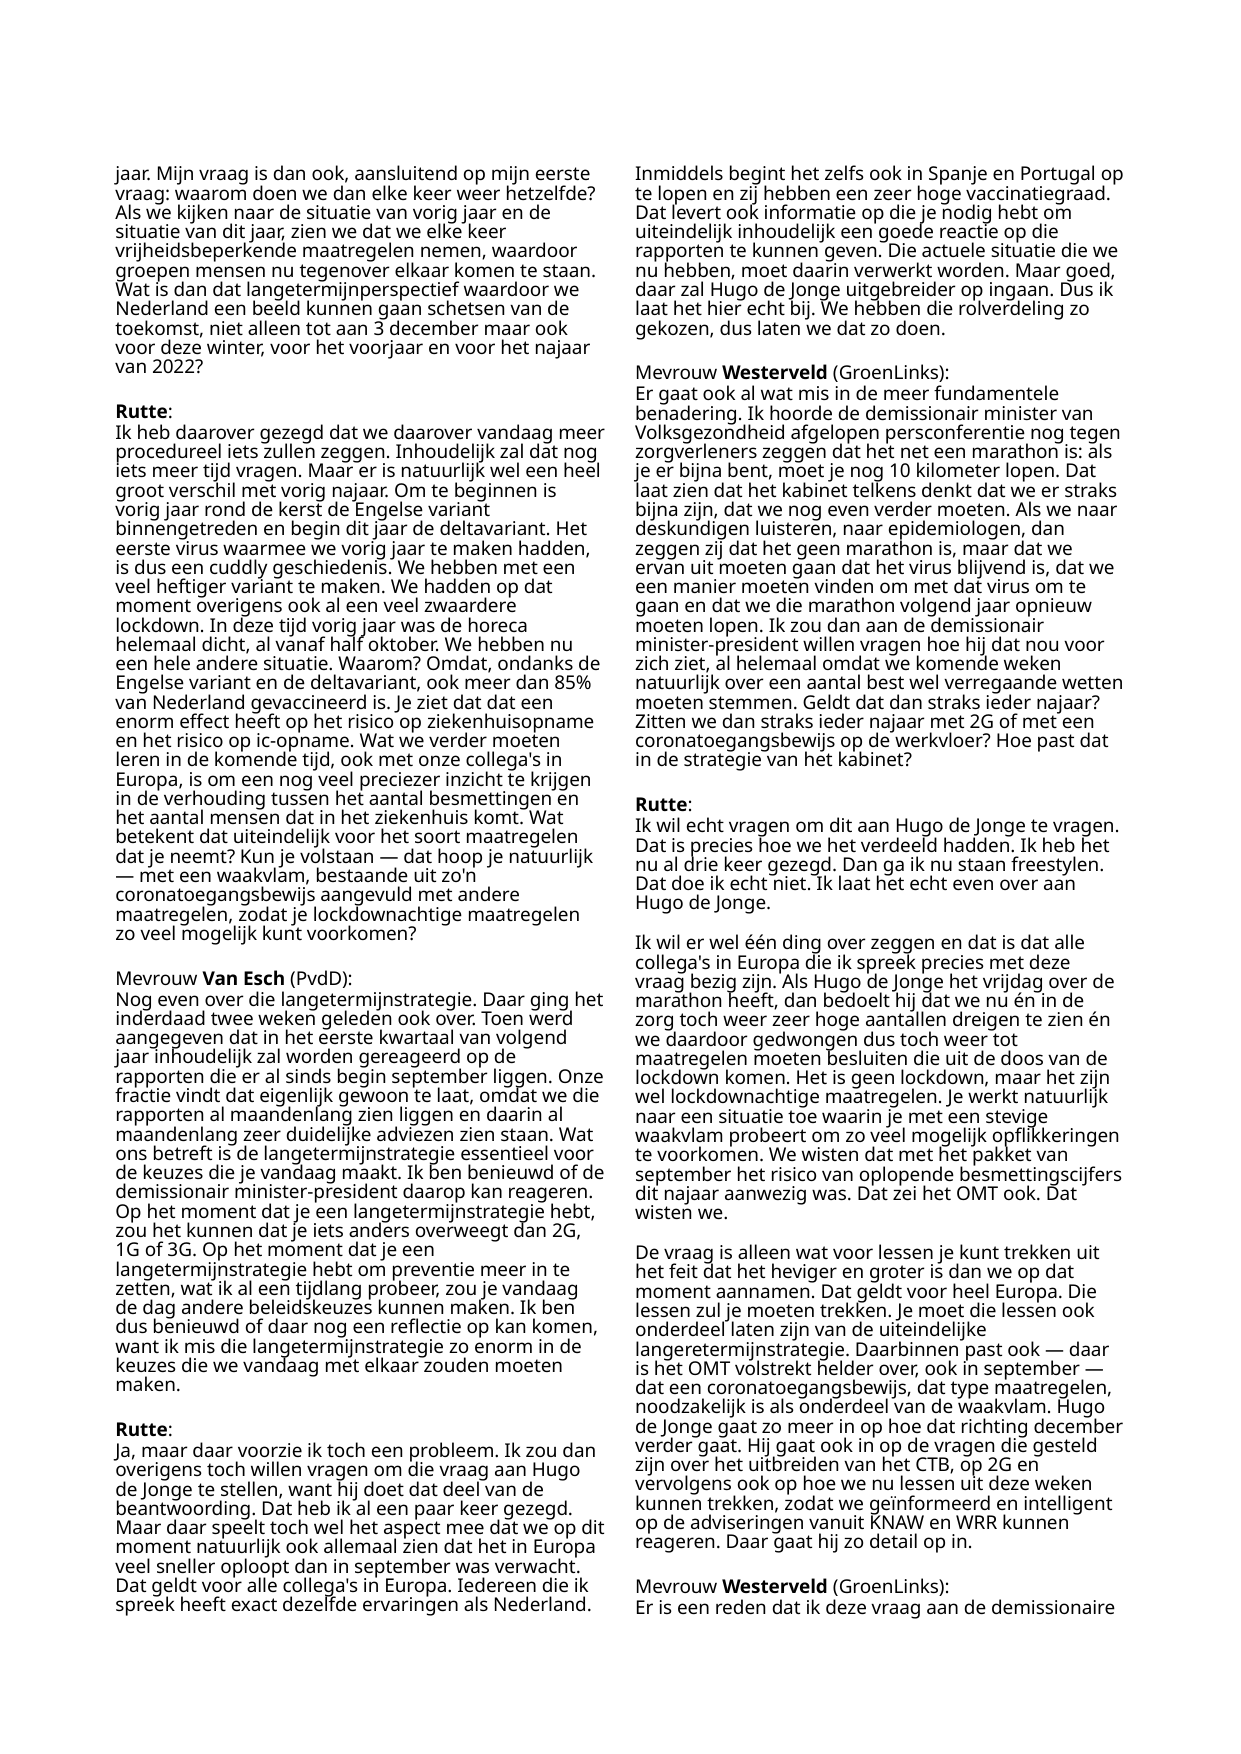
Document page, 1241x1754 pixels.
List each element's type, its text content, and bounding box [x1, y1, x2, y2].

text Er gaat ook al wat mis in de meer fundamentele benadering. Ik hoorde de demissionair minister van Volksgezondheid afgelopen persconferentie nog tegen zorgverleners zeggen dat het net een marathon is: als je er bijna bent, moet je nog 10 kilometer lopen. Dat laat zien dat het kabinet telkens denkt dat we er straks bijna zijn, dat we nog even verder moeten. Als we naar deskundigen luisteren, naar epidemiologen, dan zeggen zij dat het geen marathon is, maar dat we ervan uit moeten gaan dat het virus blijvend is, dat we een manier moeten vinden om met dat virus om te gaan en dat we die marathon volgend jaar opnieuw moeten lopen. Ik zou dan aan de demissionair minister-president willen vragen hoe hij dat nou voor zich ziet, al helemaal omdat we komende weken natuurlijk over een aantal best wel verregaande wetten moeten stemmen. Geldt dat dan straks ieder najaar? Zitten we dan straks ieder najaar met 2G of met een coronatoegangsbewijs op de werkvloer? Hoe past dat in de strategie van het kabinet? [635, 385, 1125, 771]
text Rutte: [115, 1416, 605, 1442]
text Nog even over die langetermijnstrategie. Daar ging het inderdaad twee weken geleden ook over. Toen werd aangegeven dat in het eerste kwartaal van volgend jaar inhoudelijk zal worden gereageerd op de rapporten die er al sinds begin september liggen. Onze fractie vindt dat eigenlijk gewoon te laat, omdat we die rapporten al maandenlang zien liggen en daarin al maandenlang zeer duidelijke adviezen zien staan. Wat ons betreft is de langetermijnstrategie essentieel voor de keuzes die je vandaag maakt. Ik ben benieuwd of de demissionair minister-president daarop kan reageren. Op het moment dat je een langetermijnstrategie hebt, zou het kunnen dat je iets anders overweegt dan 2G, 1G of 3G. Op het moment dat je een langetermijnstrategie hebt om preventie meer in te zetten, wat ik al een tijdlang probeer, zou je vandaag de dag andere beleidskeuzes kunnen maken. Ik ben dus benieuwd of daar nog een reflectie op kan komen, want ik mis die langetermijnstrategie zo enorm in de keuzes die we vandaag met elkaar zouden moeten maken. [115, 991, 605, 1395]
text Mevrouw Van Esch (PvdD): [115, 965, 605, 991]
text Ik wil er wel één ding over zeggen en dat is dat alle collega's in Europa die ik spreek precies met deze vraag bezig zijn. Als Hugo de Jonge het vrijdag over de marathon heeft, dan bedoelt hij dat we nu én in de zorg toch weer zeer hoge aantallen dreigen te zien én we daardoor gedwongen dus toch weer tot maatregelen moeten besluiten die uit de doos van de lockdown komen. Het is geen lockdown, maar het zijn wel lockdownachtige maatregelen. Je werkt natuurlijk naar een situatie toe waarin je met een stevige waakvlam probeert om zo veel mogelijk opflikkeringen te voorkomen. We wisten dat met het pakket van september het risico van oplopende besmettingscijfers dit najaar aanwezig was. Dat zei het OMT ook. Dat wisten we. [635, 934, 1125, 1223]
text Ja, maar daar voorzie ik toch een probleem. Ik zou dan overigens toch willen vragen om die vraag aan Hugo de Jonge te stellen, want hij doet dat deel van de beantwoording. Dat heb ik al een paar keer gezegd. Maar daar speelt toch wel het aspect mee dat we op dit moment natuurlijk ook allemaal zien dat het in Europa veel sneller oploopt dan in september was verwacht. Dat geldt voor alle collega's in Europa. Iedereen die ik spreek heeft exact dezelfde ervaringen als Nederland. [115, 1442, 605, 1615]
text Mevrouw Westerveld (GroenLinks): [635, 359, 1125, 385]
text Mevrouw Westerveld (GroenLinks): [635, 1573, 1125, 1599]
text De vraag is alleen wat voor lessen je kunt trekken uit het feit dat het heviger en groter is dan we op dat moment aannamen. Dat geldt voor heel Europa. Die lessen zul je moeten trekken. Je moet die lessen ook onderdeel laten zijn van de uiteindelijke langeretermijnstrategie. Daarbinnen past ook — daar is het OMT volstrekt helder over, ook in september — dat een coronatoegangsbewijs, dat type maatregelen, noodzakelijk is als onderdeel van de waakvlam. Hugo de Jonge gaat zo meer in op hoe dat richting december verder gaat. Hij gaat ook in op de vragen die gesteld zijn over het uitbreiden van het CTB, op 2G en vervolgens ook op hoe we nu lessen uit deze weken kunnen trekken, zodat we geïnformeerd en intelligent op de adviseringen vanuit KNAW en WRR kunnen reageren. Daar gaat hij zo detail op in. [635, 1244, 1125, 1552]
text Ik heb daarover gezegd dat we daarover vandaag meer procedureel iets zullen zeggen. Inhoudelijk zal dat nog iets meer tijd vragen. Maar er is natuurlijk wel een heel groot verschil met vorig najaar. Om te beginnen is vorig jaar rond de kerst de Engelse variant binnengetreden en begin dit jaar de deltavariant. Het eerste virus waarmee we vorig jaar te maken hadden, is dus een cuddly geschiedenis. We hebben met een veel heftiger variant te maken. We hadden op dat moment overigens ook al een veel zwaardere lockdown. In deze tijd vorig jaar was de horeca helemaal dicht, al vanaf half oktober. We hebben nu een hele andere situatie. Waarom? Omdat, ondanks de Engelse variant en de deltavariant, ook meer dan 85% van Nederland gevaccineerd is. Je ziet dat dat een enorm effect heeft op het risico op ziekenhuisopname en het risico op ic-opname. Wat we verder moeten leren in de komende tijd, ook met onze collega's in Europa, is om een nog veel preciezer inzicht te krijgen in de verhouding tussen het aantal besmettingen en het aantal mensen dat in het ziekenhuis komt. Wat betekent dat uiteindelijk voor het soort maatregelen dat je neemt? Kun je volstaan — dat hoop je natuurlijk — met een waakvlam, bestaande uit zo'n coronatoegangsbewijs aangevuld met andere maatregelen, zodat je lockdownachtige maatregelen zo veel mogelijk kunt voorkomen? [115, 424, 605, 944]
text Ik wil echt vragen om dit aan Hugo de Jonge te vragen. Dat is precies hoe we het verdeeld hadden. Ik heb het nu al drie keer gezegd. Dan ga ik nu staan freestylen. Dat doe ik echt niet. Ik laat het echt even over aan Hugo de Jonge. [635, 817, 1125, 914]
text Inmiddels begint het zelfs ook in Spanje en Portugal op te lopen en zij hebben een zeer hoge vaccinatiegraad. Dat levert ook informatie op die je nodig hebt om uiteindelijk inhoudelijk een goede reactie op die rapporten te kunnen geven. Die actuele situatie die we nu hebben, moet daarin verwerkt worden. Maar goed, daar zal Hugo de Jonge uitgebreider op ingaan. Dus ik laat het hier echt bij. We hebben die rolverdeling zo gekozen, dus laten we dat zo doen. [635, 165, 1125, 339]
text Er is een reden dat ik deze vraag aan de demissionaire [635, 1599, 1125, 1618]
text jaar. Mijn vraag is dan ook, aansluitend op mijn eerste vraag: waarom doen we dan elke keer weer hetzelfde? Als we kijken naar de situatie van vorig jaar en de situatie van dit jaar, zien we dat we elke keer vrijheidsbeperkende maatregelen nemen, waardoor groepen mensen nu tegenover elkaar komen te staan. Wat is dan dat langetermijnperspectief waardoor we Nederland een beeld kunnen gaan schetsen van de toekomst, niet alleen tot aan 3 december maar ook voor deze winter, voor het voorjaar en voor het najaar van 2022? [115, 165, 605, 377]
text Rutte: [115, 398, 605, 424]
text Rutte: [635, 792, 1125, 817]
